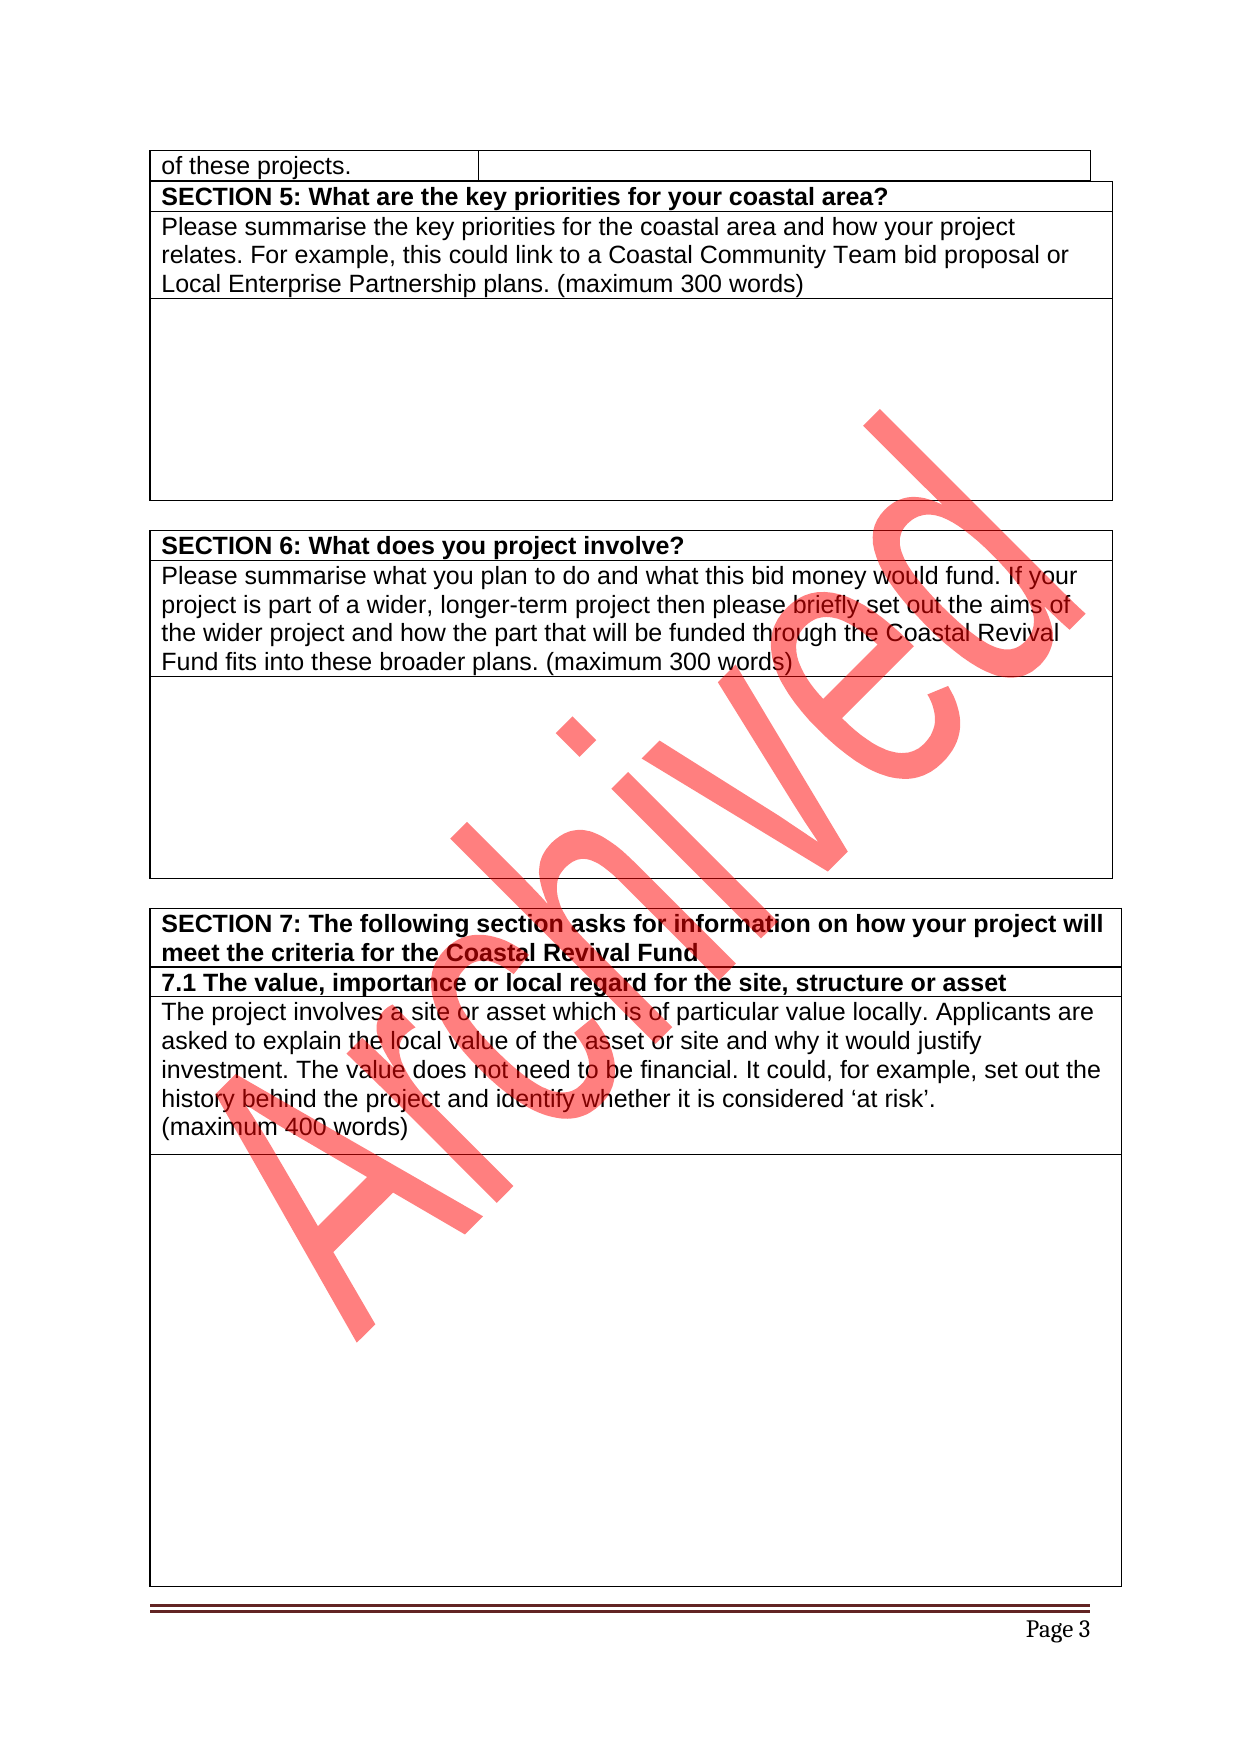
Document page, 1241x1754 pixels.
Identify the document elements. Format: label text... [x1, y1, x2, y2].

table_header [900, 531, 996, 560]
table_cell Please summarise what you plan to do and what this bid money would fund. If your project is part of a wider, longer-term project then please briefly set out the aims of the wider project and how the part that will be funded through the Coastal Revival Fund fits into these broader plans. (maximum 300 words) [1026, 561, 1112, 676]
table_cell The project involves a site or asset which is of particular value locally. Applicants are asked to explain the local value of the asset or site and why it would justify investment. The value does not need to be financial. It could, for example, set out the history behind the project and identify whether it is considered ‘at risk’. (maximum 400 words) [151, 997, 1121, 1153]
table_cell 7.1 The value, importance or local regard for the site, structure or asset [457, 968, 602, 996]
table_cell Please summarise what you plan to do and what this bid money would fund. If your project is part of a wider, longer-term project then please briefly set out the aims of the wider project and how the part that will be funded through the Coastal Revival Fund fits into these broader plans. (maximum 300 words) [906, 561, 1033, 649]
table_header SECTION 7: The following section asks for information on how your project will meet the criteria for the Coastal Revival Fund [563, 909, 703, 966]
table_cell Please summarise what you plan to do and what this bid money would fund. If your project is part of a wider, longer-term project then please briefly set out the aims of the wider project and how the part that will be funded through the Coastal Revival Fund fits into these broader plans. (maximum 300 words) [151, 561, 994, 676]
table_cell Please summarise the key priorities for the coastal area and how your project relates. For example, this could link to a Coastal Community Team bid proposal or Local Enterprise Partnership plans. (maximum 300 words) [151, 212, 1112, 298]
table_cell [479, 151, 1090, 180]
table_header SECTION 5: What are the key priorities for your coastal area? [151, 182, 1112, 211]
table_header SECTION 7: The following section asks for information on how your project will meet the criteria for the Coastal Revival Fund [683, 909, 1121, 966]
table_cell [559, 859, 615, 878]
table_cell [151, 677, 1112, 878]
table_cell [151, 299, 1112, 500]
table_cell [151, 1155, 1121, 1586]
table_header [1003, 531, 1112, 560]
table_cell [807, 677, 844, 698]
table_header SECTION 6: What does you project involve? [151, 531, 877, 560]
table_cell of these projects. [151, 151, 478, 180]
table_cell [277, 1155, 366, 1225]
table_cell 7.1 The value, importance or local regard for the site, structure or asset [615, 968, 1121, 996]
table_cell 7.1 The value, importance or local regard for the site, structure or asset [151, 968, 433, 996]
table_header SECTION 7: The following section asks for information on how your project will meet the criteria for the Coastal Revival Fund [151, 909, 576, 966]
